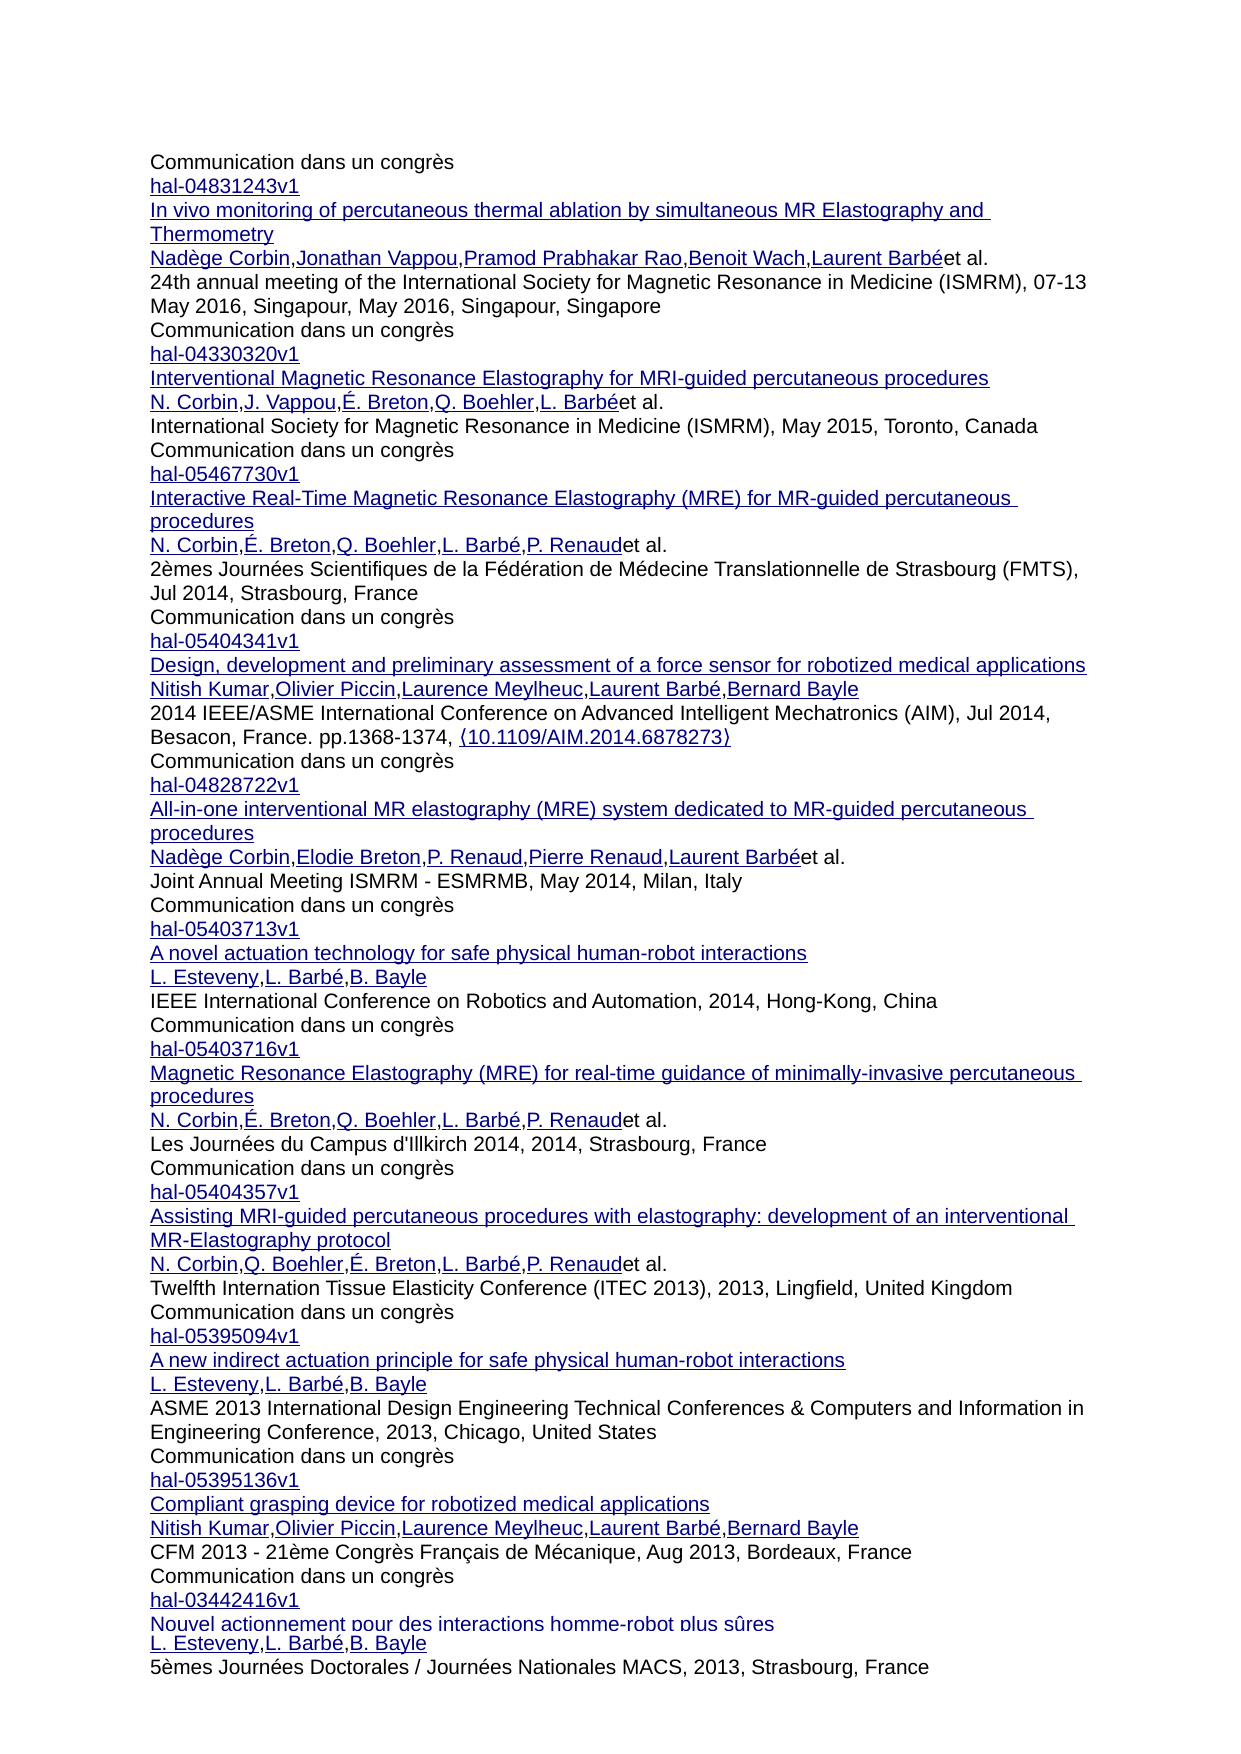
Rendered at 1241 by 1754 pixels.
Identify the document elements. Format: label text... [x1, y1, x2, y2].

table_cell A novel actuation technology for safe physical human-robot interactions L. Esteveny,L. Barbé,B. Bayle IEEE International Conference on Robotics and Automation, 2014, Hong-Kong, China Communication dans un congrès hal-05403716v1 [150, 941, 1090, 1060]
table_cell Magnetic Resonance Elastography (MRE) for real-time guidance of minimally-invasive percutaneous procedures N. Corbin,É. Breton,Q. Boehler,L. Barbé,P. Renaudet al. Les Journées du Campus d'Illkirch 2014, 2014, Strasbourg, France Communication dans un congrès hal-05404357v1 [150, 1060, 1090, 1204]
table_cell Design, development and preliminary assessment of a force sensor for robotized medical applications Nitish Kumar,Olivier Piccin,Laurence Meylheuc,Laurent Barbé,Bernard Bayle 2014 IEEE/ASME International Conference on Advanced Intelligent Mechatronics (AIM), Jul 2014, Besacon, France. pp.1368-1374, ⟨10.1109/AIM.2014.6878273⟩ Communication dans un congrès hal-04828722v1 [150, 653, 1090, 797]
table_cell Nouvel actionnement pour des interactions homme-robot plus sûres L. Esteveny,L. Barbé,B. Bayle 5èmes Journées Doctorales / Journées Nationales MACS, 2013, Strasbourg, France [150, 1611, 1090, 1679]
table_cell Interventional Magnetic Resonance Elastography for MRI-guided percutaneous procedures N. Corbin,J. Vappou,É. Breton,Q. Boehler,L. Barbéet al. International Society for Magnetic Resonance in Medicine (ISMRM), May 2015, Toronto, Canada Communication dans un congrès hal-05467730v1 [150, 366, 1090, 485]
table_cell All-in-one interventional MR elastography (MRE) system dedicated to MR-guided percutaneous procedures Nadège Corbin,Elodie Breton,P. Renaud,Pierre Renaud,Laurent Barbéet al. Joint Annual Meeting ISMRM - ESMRMB, May 2014, Milan, Italy Communication dans un congrès hal-05403713v1 [150, 797, 1090, 941]
table_cell Assisting MRI-guided percutaneous procedures with elastography: development of an interventional MR-Elastography protocol N. Corbin,Q. Boehler,É. Breton,L. Barbé,P. Renaudet al. Twelfth Internation Tissue Elasticity Conference (ITEC 2013), 2013, Lingfield, United Kingdom Communication dans un congrès hal-05395094v1 [150, 1204, 1090, 1348]
table_cell Interactive Real-Time Magnetic Resonance Elastography (MRE) for MR-guided percutaneous procedures N. Corbin,É. Breton,Q. Boehler,L. Barbé,P. Renaudet al. 2èmes Journées Scientifiques de la Fédération de Médecine Translationnelle de Strasbourg (FMTS), Jul 2014, Strasbourg, France Communication dans un congrès hal-05404341v1 [150, 485, 1090, 653]
table_cell In vivo monitoring of percutaneous thermal ablation by simultaneous MR Elastography and Thermometry Nadège Corbin,Jonathan Vappou,Pramod Prabhakar Rao,Benoit Wach,Laurent Barbéet al. 24th annual meeting of the International Society for Magnetic Resonance in Medicine (ISMRM), 07-13 May 2016, Singapour, May 2016, Singapour, Singapore Communication dans un congrès hal-04330320v1 [150, 198, 1090, 366]
table_cell Compliant grasping device for robotized medical applications Nitish Kumar,Olivier Piccin,Laurence Meylheuc,Laurent Barbé,Bernard Bayle CFM 2013 - 21ème Congrès Français de Mécanique, Aug 2013, Bordeaux, France Communication dans un congrès hal-03442416v1 [150, 1492, 1090, 1611]
table_cell Communication dans un congrès hal-04831243v1 [150, 150, 1090, 198]
table_cell A new indirect actuation principle for safe physical human-robot interactions L. Esteveny,L. Barbé,B. Bayle ASME 2013 International Design Engineering Technical Conferences & Computers and Information in Engineering Conference, 2013, Chicago, United States Communication dans un congrès hal-05395136v1 [150, 1348, 1090, 1492]
